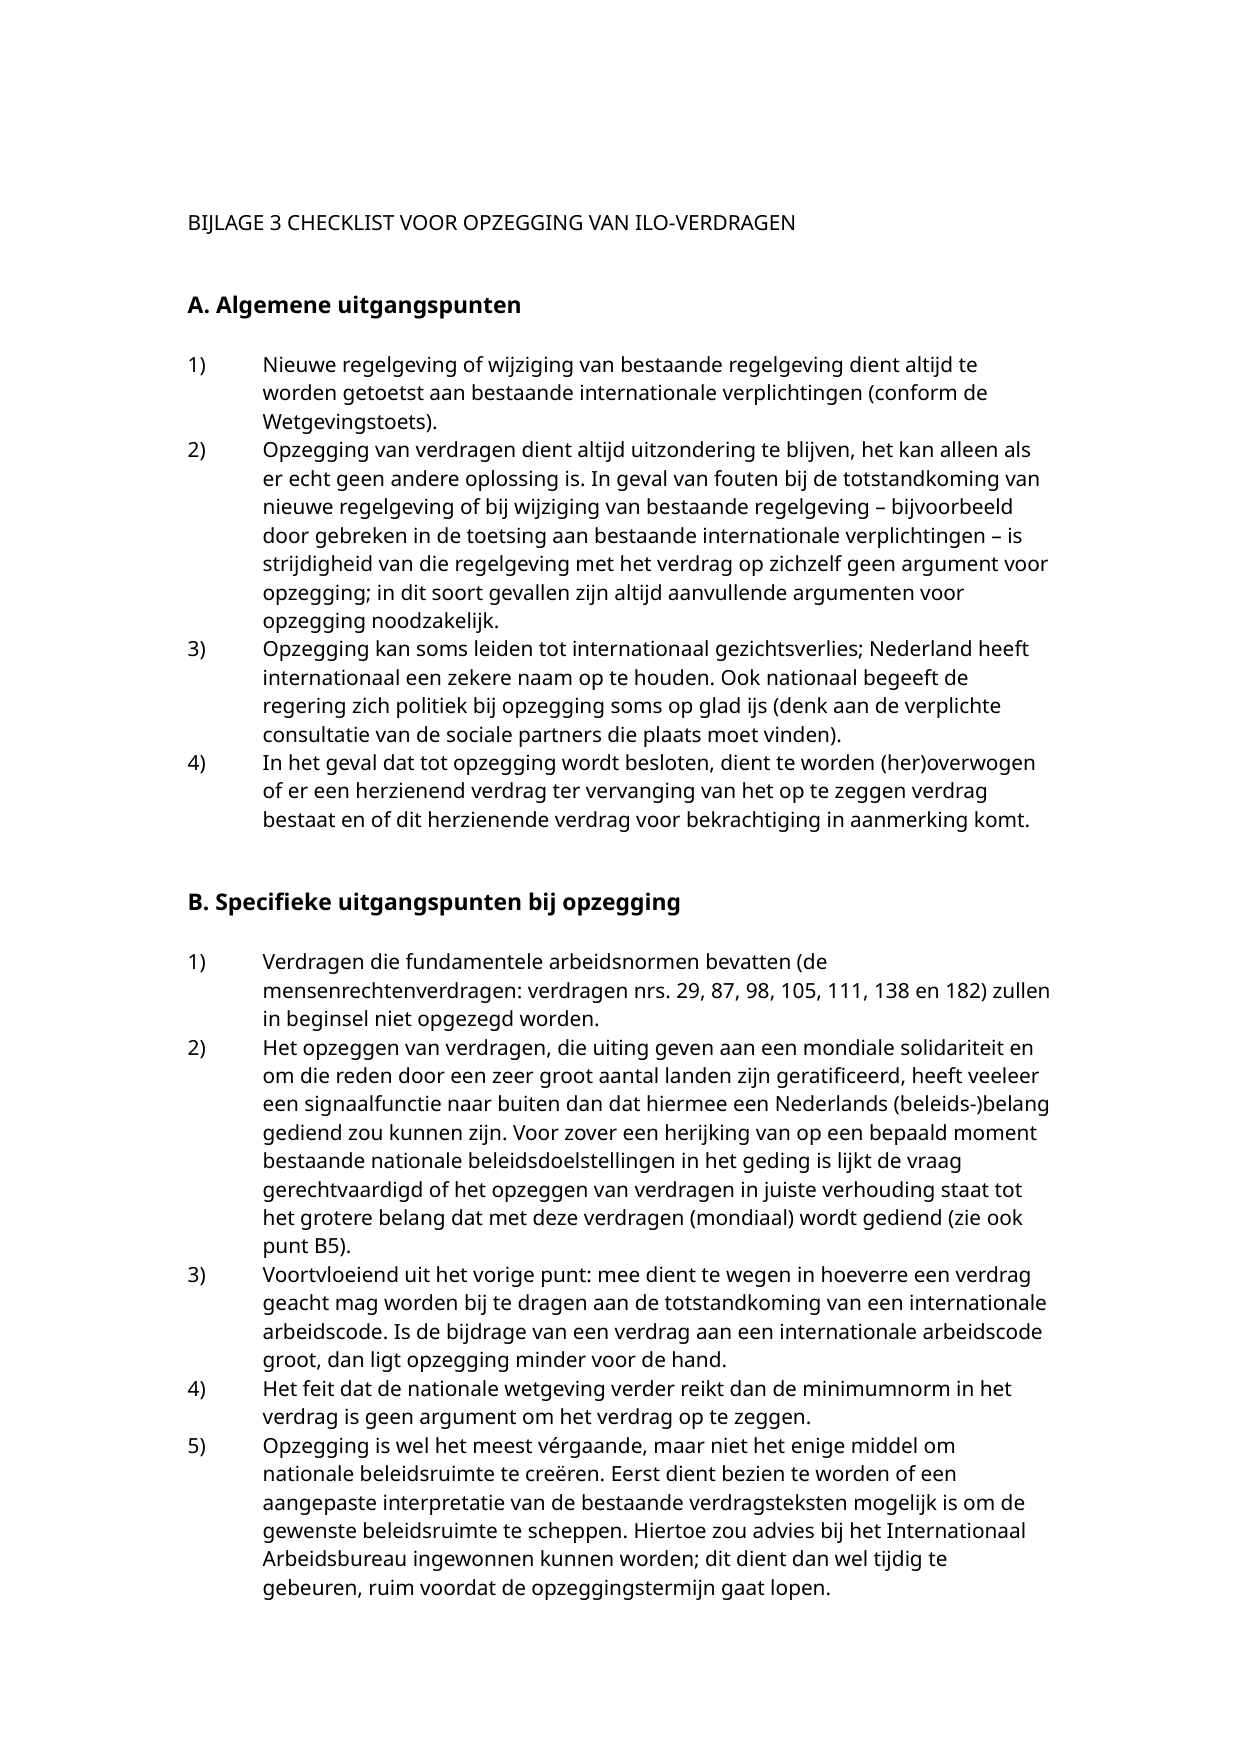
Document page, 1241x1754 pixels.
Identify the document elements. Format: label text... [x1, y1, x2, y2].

list Opzegging is wel het meest vérgaande, maar niet het enige middel om nationale beleidsruimte te creëren. Eerst dient bezien te worden of een aangepaste interpretatie van de bestaande verdragsteksten mogelijk is om de gewenste beleidsruimte te scheppen. Hiertoe zou advies bij het Internationaal Arbeidsbureau ingewonnen kunnen worden; dit dient dan wel tijdig te gebeuren, ruim voordat de opzeggingstermijn gaat lopen. [187, 1431, 1053, 1601]
list Het feit dat de nationale wetgeving verder reikt dan de minimumnorm in het verdrag is geen argument om het verdrag op te zeggen. [187, 1374, 1053, 1431]
list Het opzeggen van verdragen, die uiting geven aan een mondiale solidariteit en om die reden door een zeer groot aantal landen zijn geratificeerd, heeft veeleer een signaalfunctie naar buiten dan dat hiermee een Nederlands (beleids-)belang gediend zou kunnen zijn. Voor zover een herijking van op een bepaald moment bestaande nationale beleidsdoelstellingen in het geding is lijkt de vraag gerechtvaardigd of het opzeggen van verdragen in juiste verhouding staat tot het grotere belang dat met deze verdragen (mondiaal) wordt gediend (zie ook punt B5). [187, 1033, 1053, 1260]
list Nieuwe regelgeving of wijziging van bestaande regelgeving dient altijd te worden getoetst aan bestaande internationale verplichtingen (conform de Wetgevingstoets). [187, 350, 1053, 435]
list Verdragen die fundamentele arbeidsnormen bevatten (de mensenrechtenverdragen: verdragen nrs. 29, 87, 98, 105, 111, 138 en 182) zullen in beginsel niet opgezegd worden. [187, 947, 1053, 1033]
list In het geval dat tot opzegging wordt besloten, dient te worden (her)overwogen of er een herzienend verdrag ter vervanging van het op te zeggen verdrag bestaat en of dit herzienende verdrag voor bekrachtiging in aanmerking komt. [187, 748, 1053, 833]
list Voortvloeiend uit het vorige punt: mee dient te wegen in hoeverre een verdrag geacht mag worden bij te dragen aan de totstandkoming van een internationale arbeidscode. Is de bijdrage van een verdrag aan een internationale arbeidscode groot, dan ligt opzegging minder voor de hand. [187, 1260, 1053, 1374]
list Opzegging kan soms leiden tot internationaal gezichtsverlies; Nederland heeft internationaal een zekere naam op te houden. Ook nationaal begeeft de regering zich politiek bij opzegging soms op glad ijs (denk aan de verplichte consultatie van de sociale partners die plaats moet vinden). [187, 634, 1053, 748]
subtitle A. Algemene uitgangspunten [187, 289, 1053, 320]
subtitle BIJLAGE 3 CHECKLIST VOOR OPZEGGING VAN ILO-VERDRAGEN [187, 208, 1053, 236]
subtitle B. Specifieke uitgangspunten bij opzegging [187, 886, 1053, 917]
list Opzegging van verdragen dient altijd uitzondering te blijven, het kan alleen als er echt geen andere oplossing is. In geval van fouten bij de totstandkoming van nieuwe regelgeving of bij wijziging van bestaande regelgeving – bijvoorbeeld door gebreken in de toetsing aan bestaande internationale verplichtingen – is strijdigheid van die regelgeving met het verdrag op zichzelf geen argument voor opzegging; in dit soort gevallen zijn altijd aanvullende argumenten voor opzegging noodzakelijk. [187, 435, 1053, 634]
